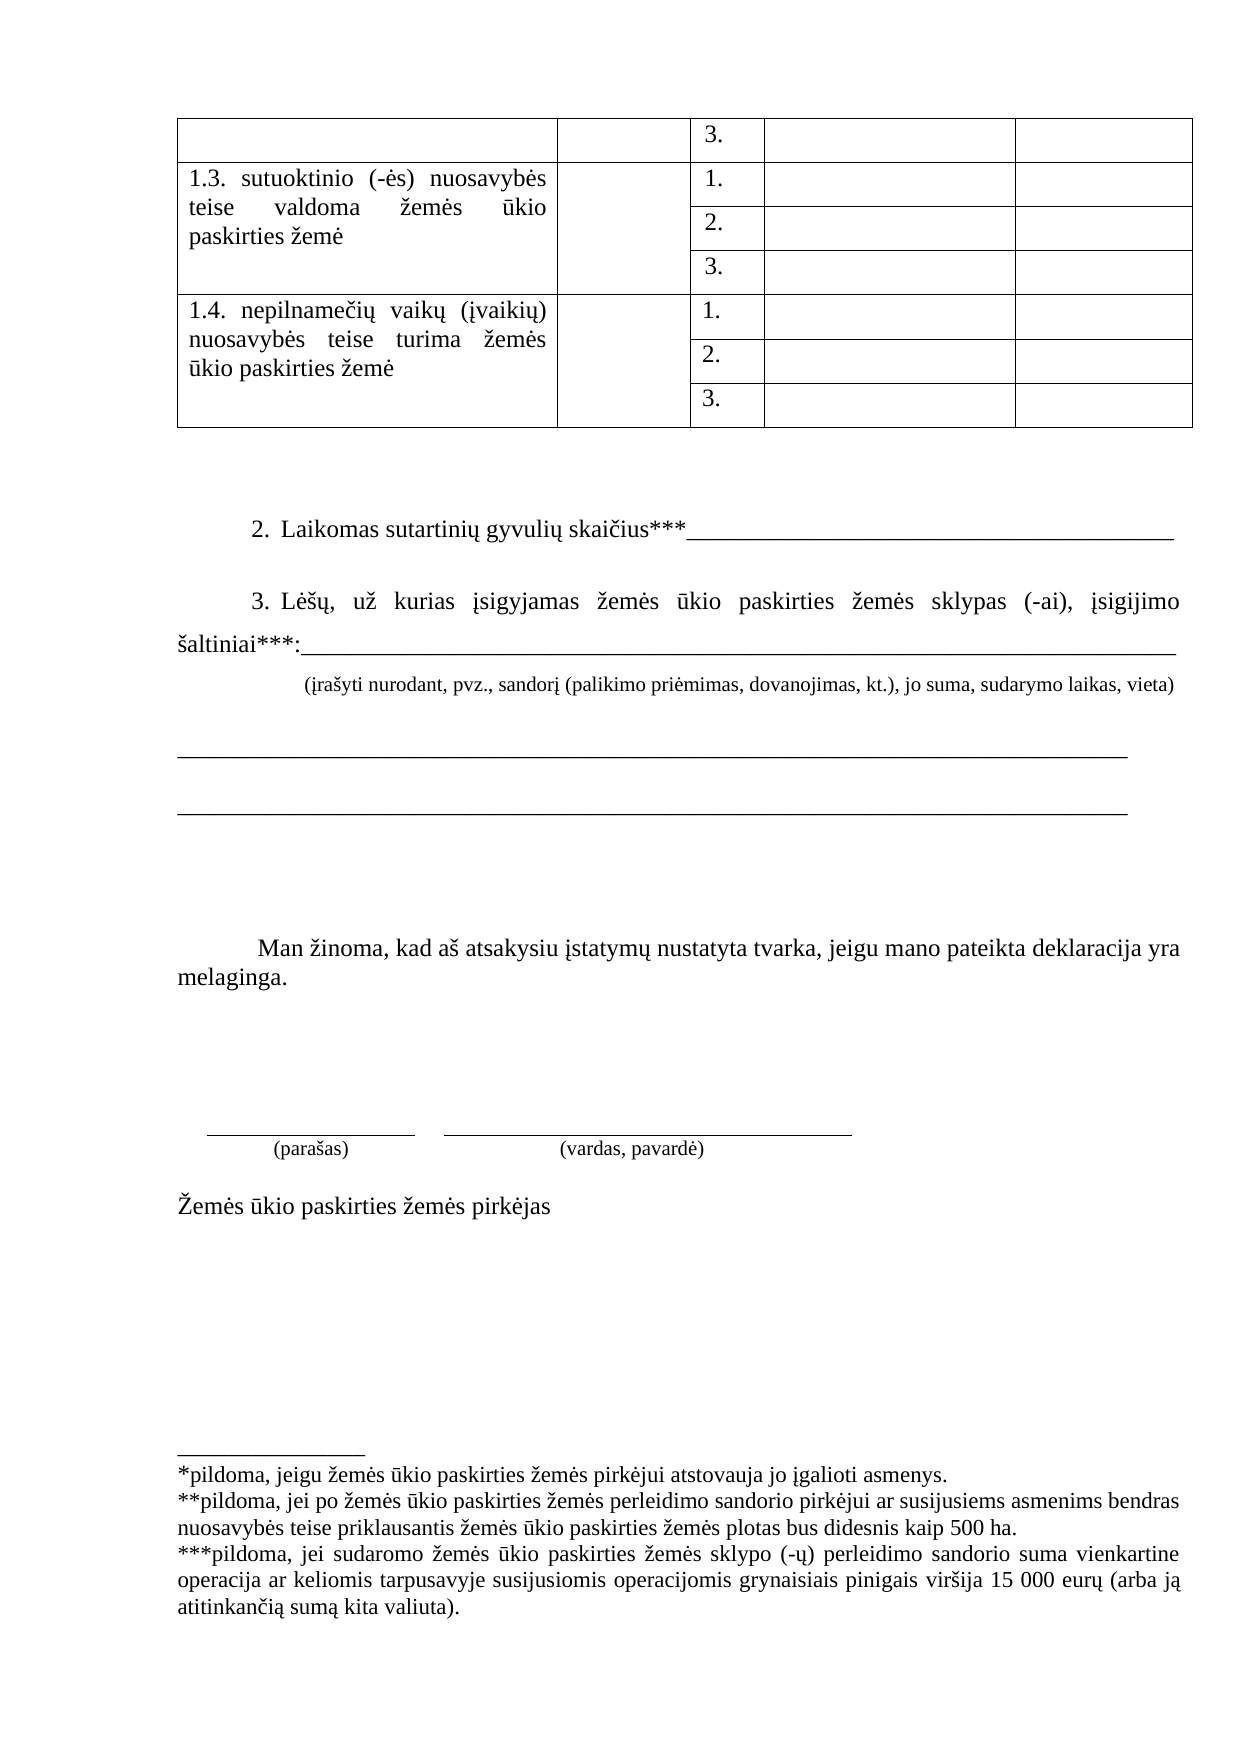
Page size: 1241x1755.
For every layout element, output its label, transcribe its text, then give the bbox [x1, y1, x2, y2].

table_cell 3. [691, 384, 764, 427]
table_cell [765, 295, 1015, 338]
table_cell (parašas) [207, 1136, 415, 1191]
table_cell [178, 119, 557, 162]
text Žemės ūkio paskirties žemės pirkėjas [177, 1191, 1181, 1227]
table_cell (vardas, pavardė) [444, 1136, 797, 1191]
table_cell 3. [691, 251, 764, 294]
table_cell [177, 1135, 207, 1191]
table_cell [765, 119, 1015, 162]
table_header [444, 1106, 852, 1134]
text 2. Laikomas sutartinių gyvulių skaičius***_______________________________________ [177, 514, 1181, 543]
table_cell [1016, 295, 1192, 338]
table_cell [765, 207, 1015, 250]
table_cell [1016, 163, 1192, 206]
table_cell [558, 119, 690, 162]
table_cell [1016, 251, 1192, 294]
table_cell [765, 340, 1015, 382]
table_cell [765, 163, 1015, 206]
table_cell [797, 1136, 852, 1191]
table_cell [765, 384, 1015, 427]
text *pildoma, jeigu žemės ūkio paskirties žemės pirkėjui atstovauja jo įgalioti asmenys. [177, 1459, 1181, 1487]
table_cell [1016, 207, 1192, 250]
text Man žinoma, kad aš atsakysiu įstatymų nustatyta tvarka, jeigu mano pateikta deklaracija yra melaginga. [177, 933, 1181, 991]
table_cell [558, 163, 690, 294]
table_cell [415, 1135, 444, 1191]
table_cell 1.4. nepilnamečių vaikų (įvaikių) nuosavybės teise turima žemės ūkio paskirties žemė [178, 295, 557, 427]
text ____________________________________________________________________________ [177, 789, 1181, 818]
table_cell [558, 295, 690, 427]
text _______________ [177, 1430, 1181, 1459]
table_cell [1016, 340, 1192, 382]
table_cell 1.3. sutuoktinio (-ės) nuosavybės teise valdoma žemės ūkio paskirties žemė [178, 163, 557, 294]
table_cell [765, 251, 1015, 294]
table_cell 2. [691, 340, 764, 382]
table_cell 1. [691, 163, 764, 206]
text ***pildoma, jei sudaromo žemės ūkio paskirties žemės sklypo (-ų) perleidimo sandorio suma vienkartine operacija ar keliomis tarpusavyje susijusiomis operacijomis grynaisiais pinigais viršija 15 000 eurų (arba ją atitinkančią sumą kita valiuta). [177, 1540, 1181, 1619]
text (įrašyti nurodant, pvz., sandorį (palikimo priėmimas, dovanojimas, kt.), jo suma, sudarymo laikas, vieta) [177, 672, 1181, 696]
text 3. Lėšų, už kurias įsigyjamas žemės ūkio paskirties žemės sklypas (-ai), įsigijimo šaltiniai***:______________________________________________________________________ [177, 586, 1181, 658]
table_cell 3. [691, 119, 764, 162]
table_header [207, 1106, 415, 1134]
text ____________________________________________________________________________ [177, 732, 1181, 761]
table_cell 2. [691, 207, 764, 250]
table_header [177, 1106, 207, 1134]
table_header [415, 1106, 444, 1134]
text **pildoma, jei po žemės ūkio paskirties žemės perleidimo sandorio pirkėjui ar susijusiems asmenims bendras nuosavybės teise priklausantis žemės ūkio paskirties žemės plotas bus didesnis kaip 500 ha. [177, 1487, 1181, 1540]
table_cell 1. [691, 295, 764, 338]
table_cell [1016, 384, 1192, 427]
table_cell [1016, 119, 1192, 162]
